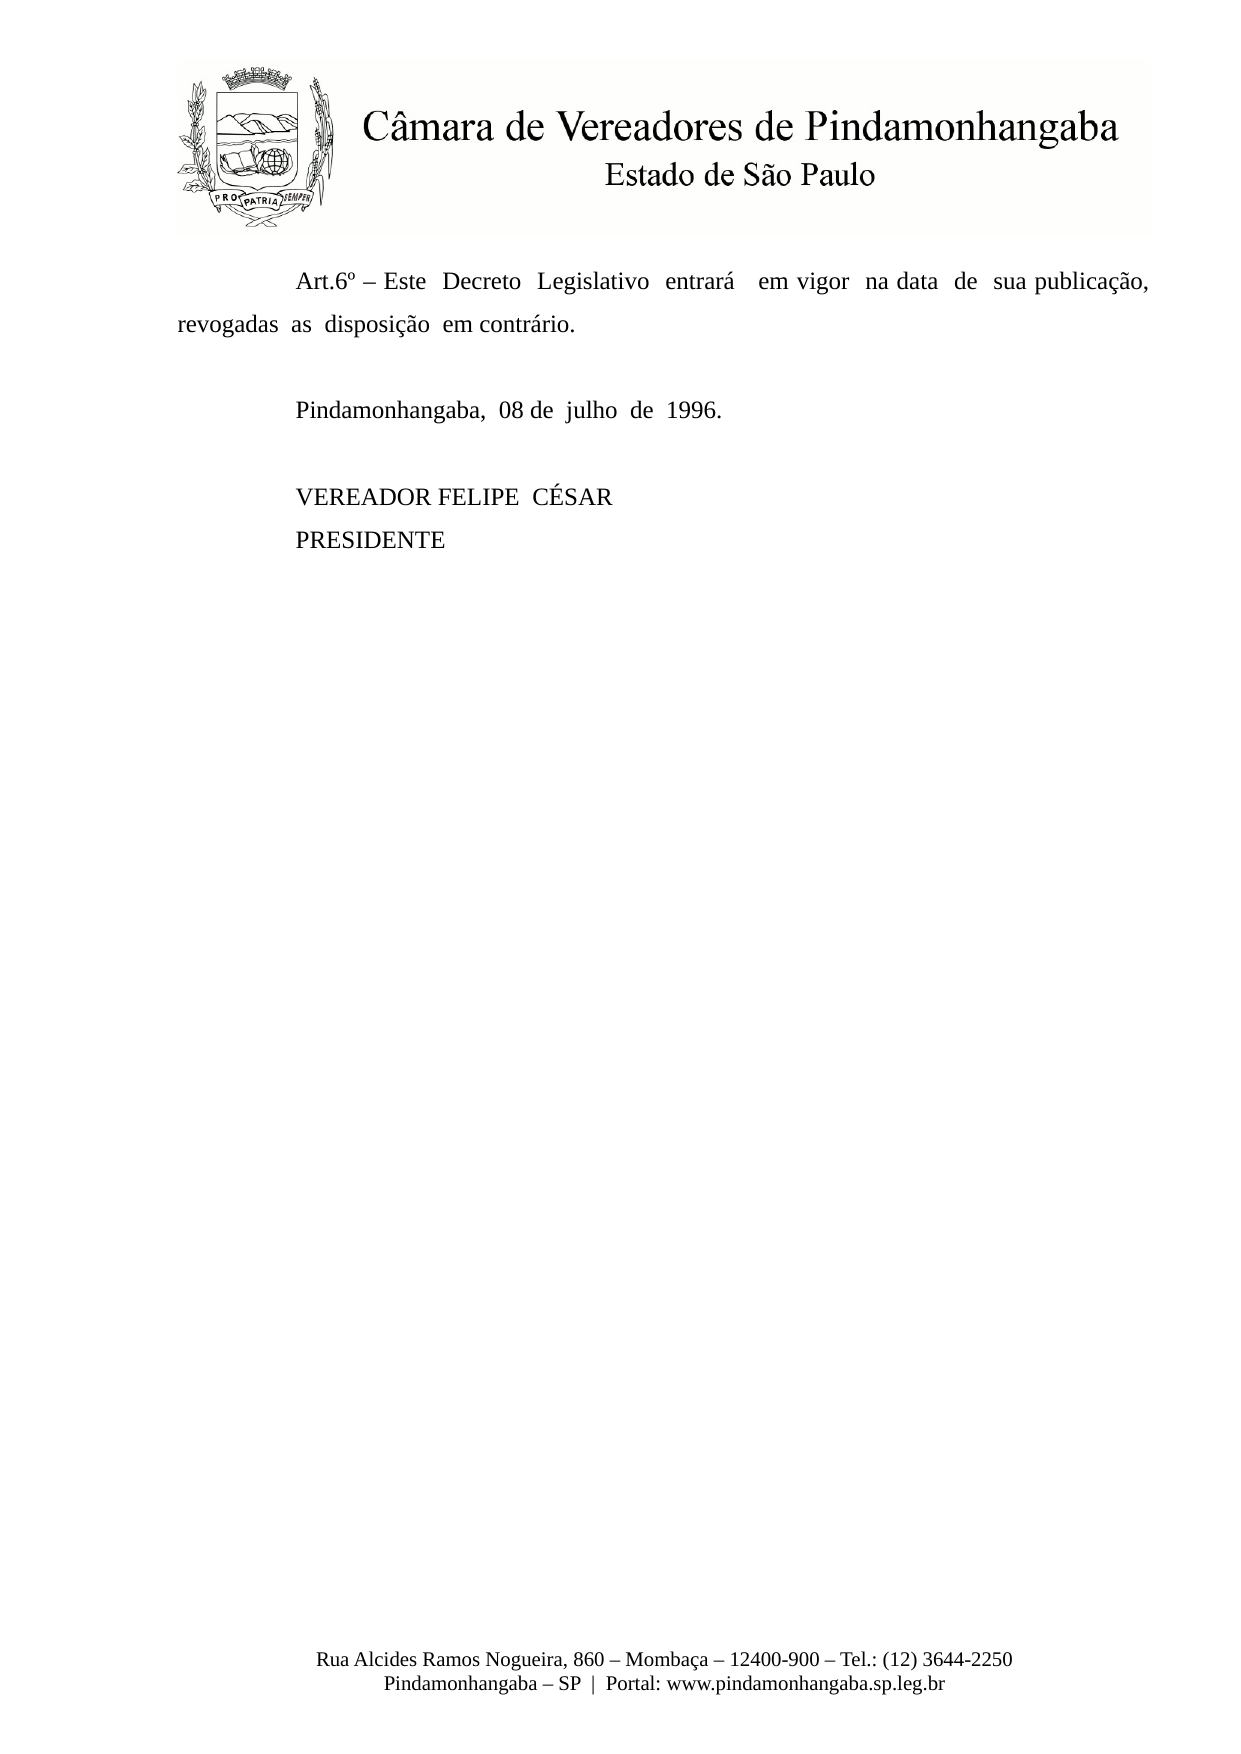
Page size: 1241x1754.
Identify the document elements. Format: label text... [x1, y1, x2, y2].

text PRESIDENTE [177, 525, 1152, 553]
text Art.6º – Este Decreto Legislativo entrará em vigor na data de sua publicação, revogadas as disposição em contrário. [177, 266, 1152, 338]
picture [177, 59, 1152, 236]
text VEREADOR FELIPE CÉSAR [177, 482, 1152, 510]
text Pindamonhangaba, 08 de julho de 1996. [177, 395, 1152, 424]
